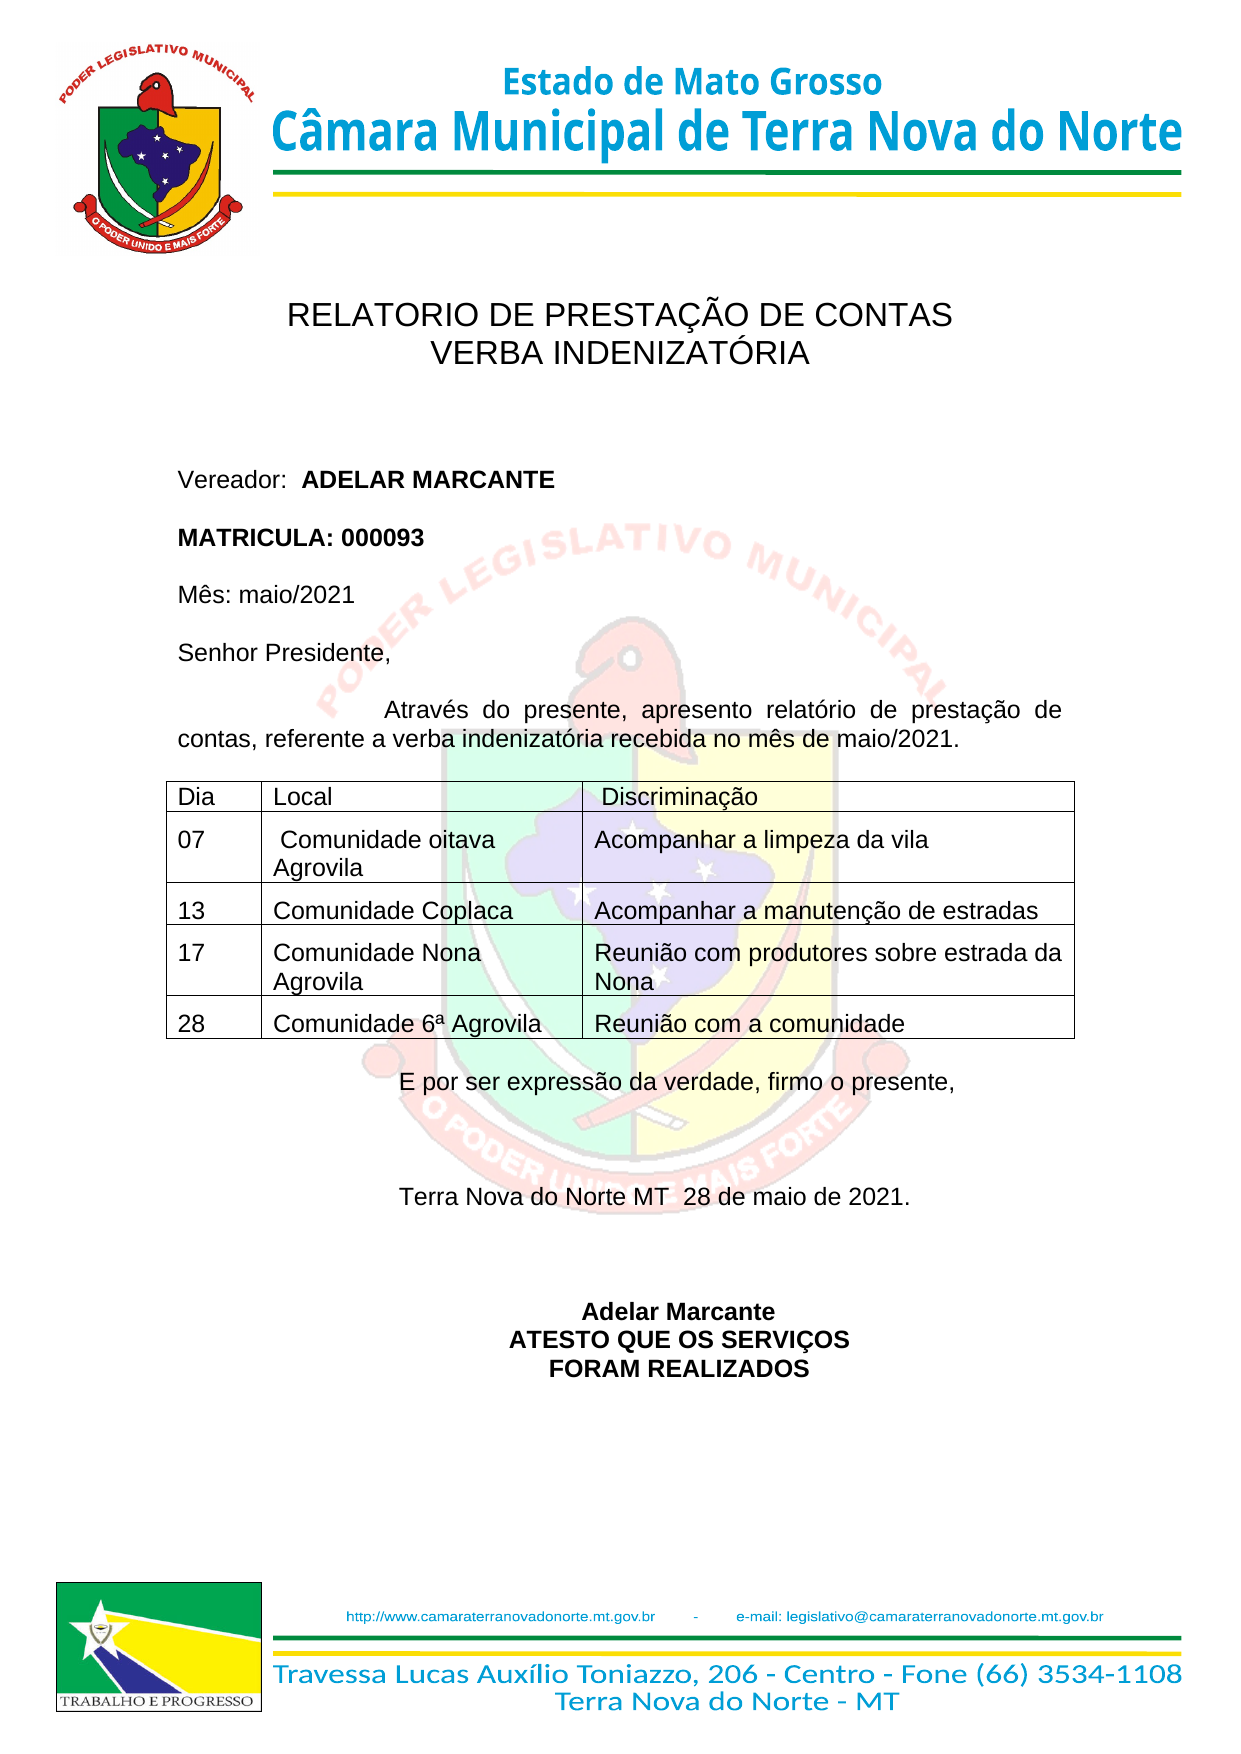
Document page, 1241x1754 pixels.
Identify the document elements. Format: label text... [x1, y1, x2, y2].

table_cell Reunião com a comunidade [966, 996, 1074, 1038]
picture [57, 1583, 261, 1711]
table_cell Reunião com produtores sobre estrada da Nona [966, 925, 1074, 995]
picture [860, 1611, 868, 1623]
table_header Dia [167, 782, 261, 811]
text Terra Nova do Norte MT 28 de maio de 2021. [177, 1182, 303, 1211]
table_header Discriminação [966, 782, 1074, 811]
text MATRICULA: 000093 [966, 522, 1063, 551]
text MATRICULA: 000093 [177, 522, 303, 551]
text Senhor Presidente, [177, 637, 303, 666]
text ATESTO QUE OS SERVIÇOS [236, 1326, 1122, 1354]
table_cell 13 [167, 883, 261, 924]
text Mês: maio/2021 [177, 580, 303, 609]
text Através do presente, apresento relatório de prestação de contas, referente a verba indenizatória recebida no mês de maio/2021. [177, 695, 303, 752]
text Adelar Marcante [177, 1297, 1063, 1326]
table_cell Acompanhar a manutenção de estradas [966, 883, 1074, 924]
text FORAM REALIZADOS [236, 1354, 1122, 1383]
text RELATORIO DE PRESTAÇÃO DE CONTAS [177, 294, 1063, 333]
text Mês: maio/2021 [966, 580, 1063, 609]
text E por ser expressão da verdade, firmo o presente, [177, 1067, 303, 1096]
table_cell Comunidade Nona Agrovila [262, 925, 303, 995]
text Vereador: ADELAR MARCANTE [177, 465, 1063, 494]
table_cell 28 [167, 996, 261, 1038]
table_cell Comunidade oitava Agrovila [262, 812, 303, 882]
table_cell 07 [167, 812, 261, 882]
text Através do presente, apresento relatório de prestação de contas, referente a verba indenizatória recebida no mês de maio/2021. [966, 695, 1063, 752]
text Terra Nova do Norte MT 28 de maio de 2021. [966, 1182, 1063, 1211]
table_cell Acompanhar a limpeza da vila [966, 812, 1074, 882]
table_cell Comunidade Coplaca [262, 883, 303, 924]
table_header Local [262, 782, 303, 811]
text Senhor Presidente, [966, 637, 1063, 666]
table_cell 17 [167, 925, 261, 995]
table_cell Comunidade 6ª Agrovila [262, 996, 303, 1038]
text E por ser expressão da verdade, firmo o presente, [966, 1067, 1063, 1096]
text VERBA INDENIZATÓRIA [177, 333, 1063, 371]
picture [55, 42, 260, 256]
